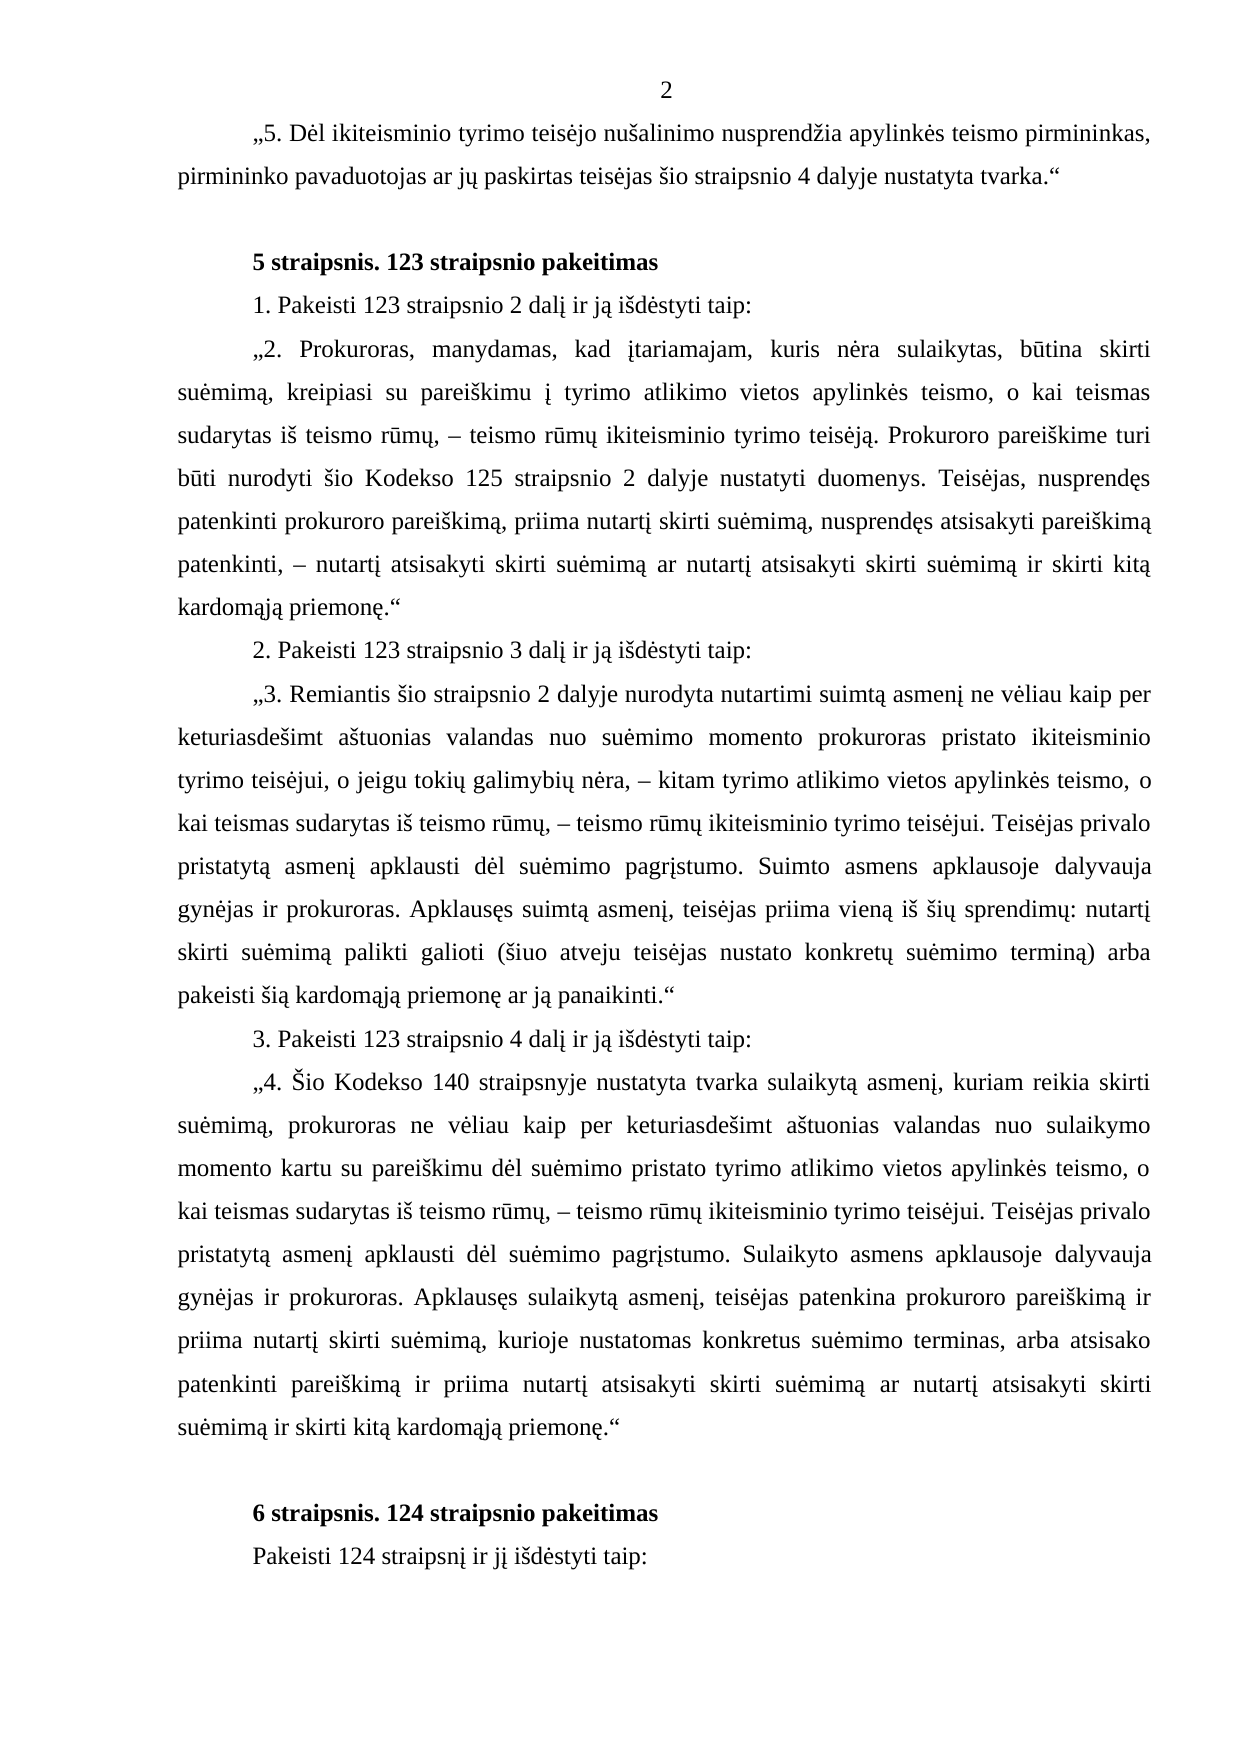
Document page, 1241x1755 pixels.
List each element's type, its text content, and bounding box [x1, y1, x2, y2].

text 1. Pakeisti 123 straipsnio 2 dalį ir ją išdėstyti taip: [177, 291, 1152, 319]
text „2. Prokuroras, manydamas, kad įtariamajam, kuris nėra sulaikytas, būtina skirti suėmimą, kreipiasi su pareiškimu į tyrimo atlikimo vietos apylinkės teismo, o kai teismas sudarytas iš teismo rūmų, – teismo rūmų ikiteisminio tyrimo teisėją. Prokuroro pareiškime turi būti nurodyti šio Kodekso 125 straipsnio 2 dalyje nustatyti duomenys. Teisėjas, nusprendęs patenkinti prokuroro pareiškimą, priima nutartį skirti suėmimą, nusprendęs atsisakyti pareiškimą patenkinti, – nutartį atsisakyti skirti suėmimą ar nutartį atsisakyti skirti suėmimą ir skirti kitą kardomąją priemonę.“ [177, 334, 1152, 621]
text „4. Šio Kodekso 140 straipsnyje nustatyta tvarka sulaikytą asmenį, kuriam reikia skirti suėmimą, prokuroras ne vėliau kaip per keturiasdešimt aštuonias valandas nuo sulaikymo momento kartu su pareiškimu dėl suėmimo pristato tyrimo atlikimo vietos apylinkės teismo, o kai teismas sudarytas iš teismo rūmų, – teismo rūmų ikiteisminio tyrimo teisėjui. Teisėjas privalo pristatytą asmenį apklausti dėl suėmimo pagrįstumo. Sulaikyto asmens apklausoje dalyvauja gynėjas ir prokuroras. Apklausęs sulaikytą asmenį, teisėjas patenkina prokuroro pareiškimą ir priima nutartį skirti suėmimą, kurioje nustatomas konkretus suėmimo terminas, arba atsisako patenkinti pareiškimą ir priima nutartį atsisakyti skirti suėmimą ar nutartį atsisakyti skirti suėmimą ir skirti kitą kardomąją priemonę.“ [177, 1067, 1152, 1441]
text „3. Remiantis šio straipsnio 2 dalyje nurodyta nutartimi suimtą asmenį ne vėliau kaip per keturiasdešimt aštuonias valandas nuo suėmimo momento prokuroras pristato ikiteisminio tyrimo teisėjui, o jeigu tokių galimybių nėra, – kitam tyrimo atlikimo vietos apylinkės teismo, o kai teismas sudarytas iš teismo rūmų, – teismo rūmų ikiteisminio tyrimo teisėjui. Teisėjas privalo pristatytą asmenį apklausti dėl suėmimo pagrįstumo. Suimto asmens apklausoje dalyvauja gynėjas ir prokuroras. Apklausęs suimtą asmenį, teisėjas priima vieną iš šių sprendimų: nutartį skirti suėmimą palikti galioti (šiuo atveju teisėjas nustato konkretų suėmimo terminą) arba pakeisti šią kardomąją priemonę ar ją panaikinti.“ [177, 679, 1152, 1009]
text „5. Dėl ikiteisminio tyrimo teisėjo nušalinimo nusprendžia apylinkės teismo pirmininkas, pirmininko pavaduotojas ar jų paskirtas teisėjas šio straipsnio 4 dalyje nustatyta tvarka.“ [177, 118, 1152, 190]
text Pakeisti 124 straipsnį ir jį išdėstyti taip: [177, 1541, 1152, 1570]
text 3. Pakeisti 123 straipsnio 4 dalį ir ją išdėstyti taip: [177, 1024, 1152, 1052]
text 6 straipsnis. 124 straipsnio pakeitimas [177, 1498, 1152, 1527]
text 5 straipsnis. 123 straipsnio pakeitimas [177, 247, 1152, 276]
text 2. Pakeisti 123 straipsnio 3 dalį ir ją išdėstyti taip: [177, 636, 1152, 664]
